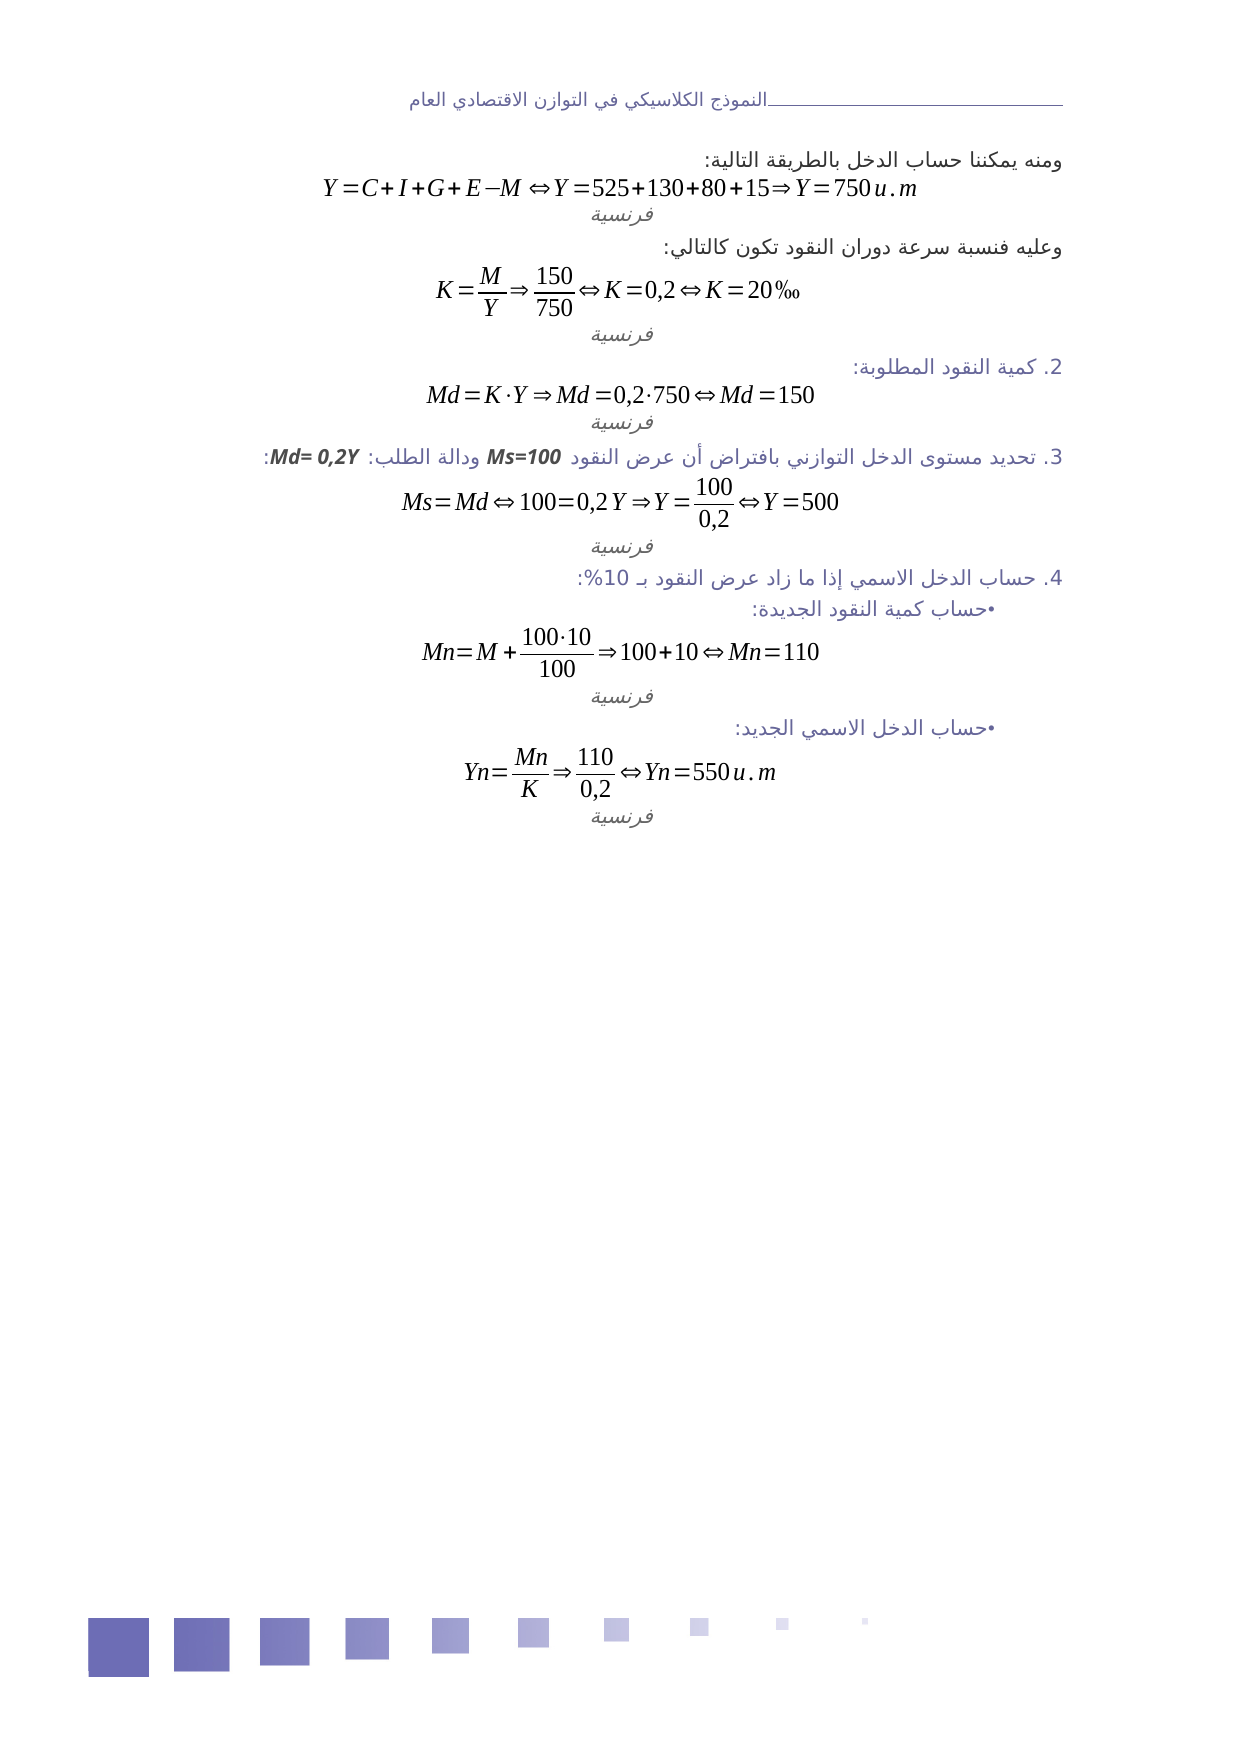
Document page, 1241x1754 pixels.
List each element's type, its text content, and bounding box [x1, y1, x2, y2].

picture [88, 1618, 1063, 1677]
text ومنه يمكننا حساب الدخل بالطريقة التالية: [177, 124, 1063, 172]
list حساب الدخل الاسمي الجديد: [177, 716, 1026, 741]
title فرنسية [177, 684, 1063, 708]
title فرنسية [177, 322, 1063, 347]
text 2. كمية النقود المطلوبة: [177, 355, 1063, 379]
text 3. تحديد مستوى الدخل التوازني بافتراض أن عرض النقود Ms=100 ودالة الطلب: Md= 0,2Y: [177, 442, 1063, 471]
title فرنسية [177, 202, 1063, 227]
text 4. حساب الدخل الاسمي إذا ما زاد عرض النقود بـ 10%: [177, 566, 1063, 591]
text وعليه فنسبة سرعة دوران النقود تكون كالتالي: [177, 235, 1063, 259]
title فرنسية [177, 410, 1063, 434]
list حساب كمية النقود الجديدة: [177, 597, 1026, 621]
title فرنسية [177, 534, 1063, 558]
title فرنسية [177, 804, 1063, 828]
